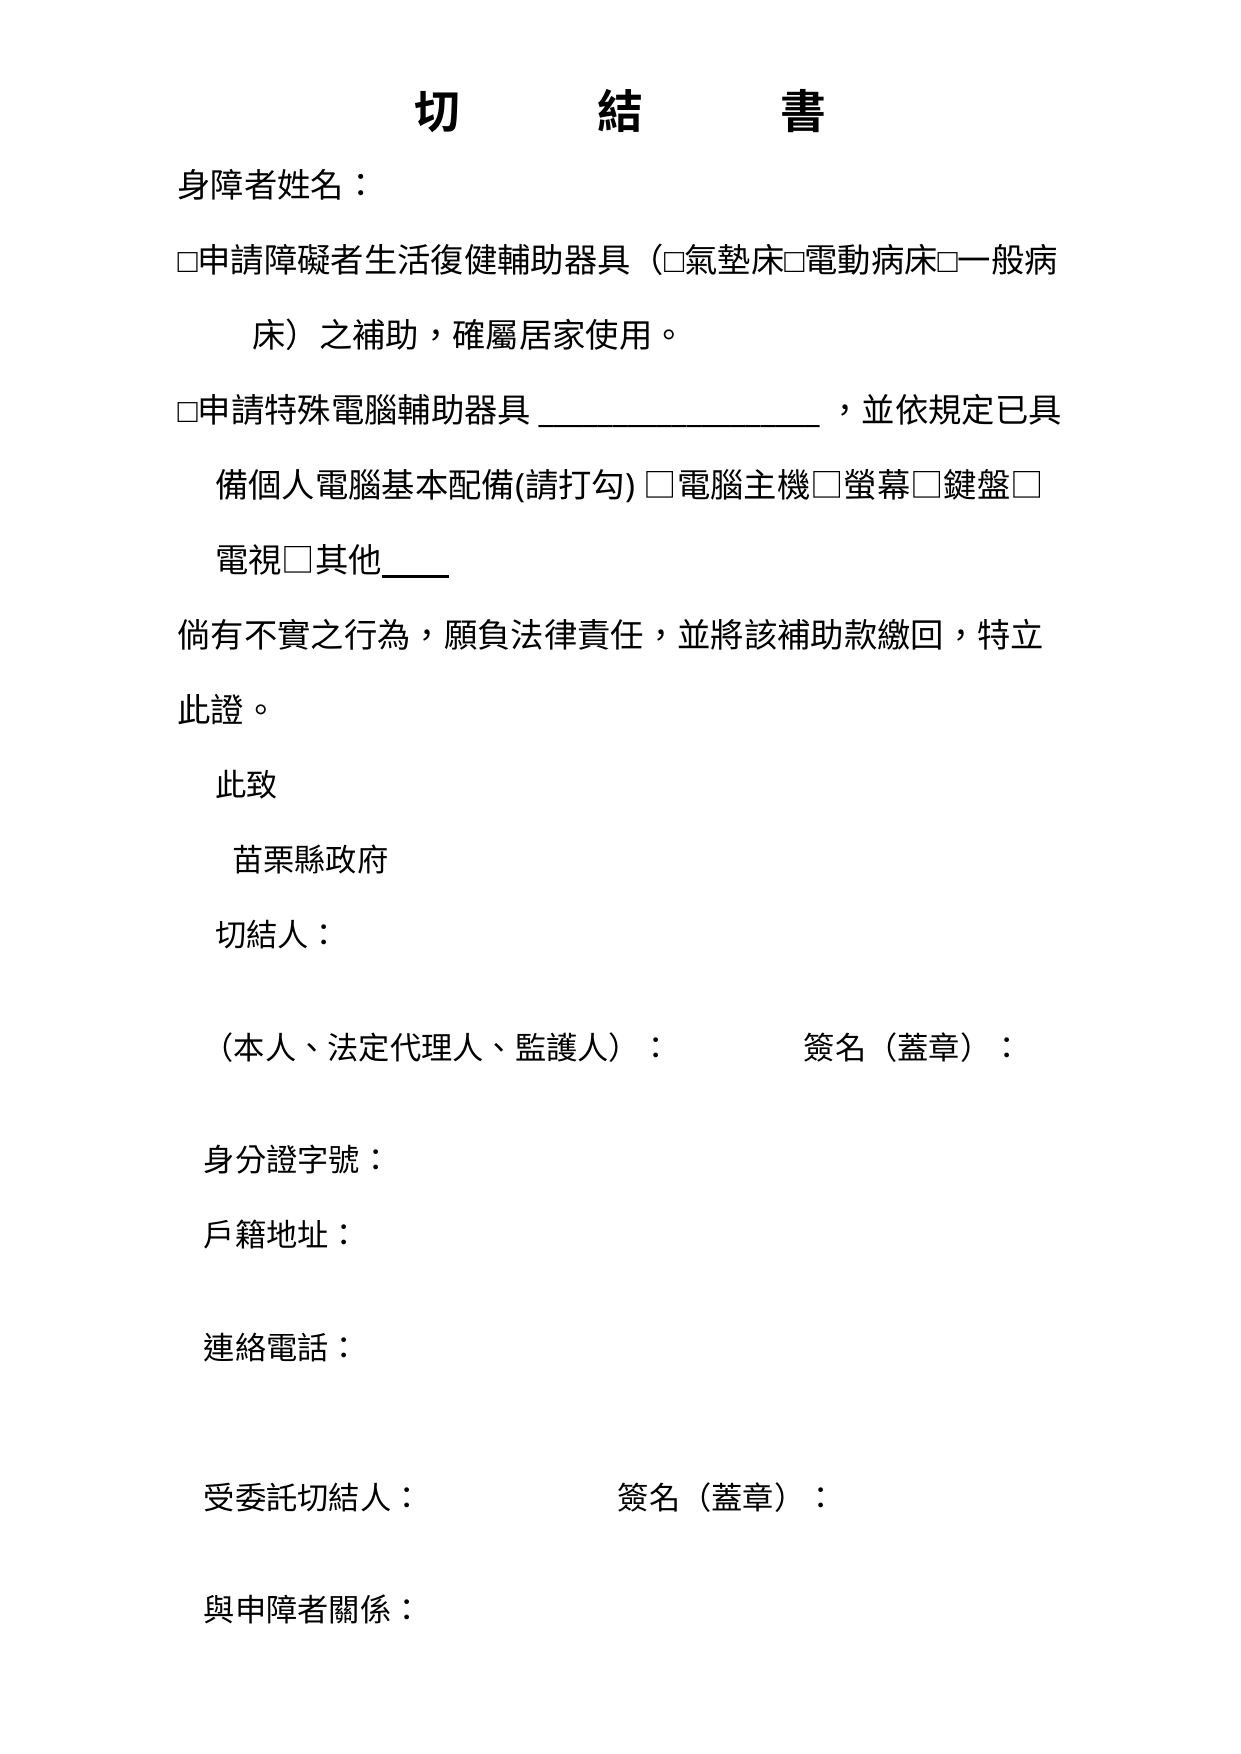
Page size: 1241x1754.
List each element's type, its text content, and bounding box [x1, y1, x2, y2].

text 受委託切結人： 簽名（蓋章）： [166, 1458, 1063, 1533]
text 連絡電話： [166, 1308, 1063, 1383]
text （本人、法定代理人、監護人）： 簽名（蓋章）： [177, 1008, 1063, 1083]
text 切 結 書 [177, 71, 1063, 146]
text □申請特殊電腦輔助器具 ___________________ ，並依規定已具備個人電腦基本配備(請打勾) □電腦主機□螢幕□鍵盤□電視□其他 [177, 371, 1063, 596]
text 此致 [177, 746, 1063, 821]
text □申請障礙者生活復健輔助器具（□氣墊床□電動病床□一般病床）之補助，確屬居家使用。 [177, 221, 1063, 371]
text 身分證字號： [166, 1121, 1063, 1196]
text 身障者姓名： [177, 146, 1063, 221]
text 苗栗縣政府 [177, 821, 1063, 896]
text 與申障者關係： [166, 1571, 1063, 1646]
text 切結人： [177, 896, 1063, 971]
text 戶籍地址： [166, 1196, 1063, 1271]
text 倘有不實之行為，願負法律責任，並將該補助款繳回，特立此證。 [177, 596, 1063, 746]
